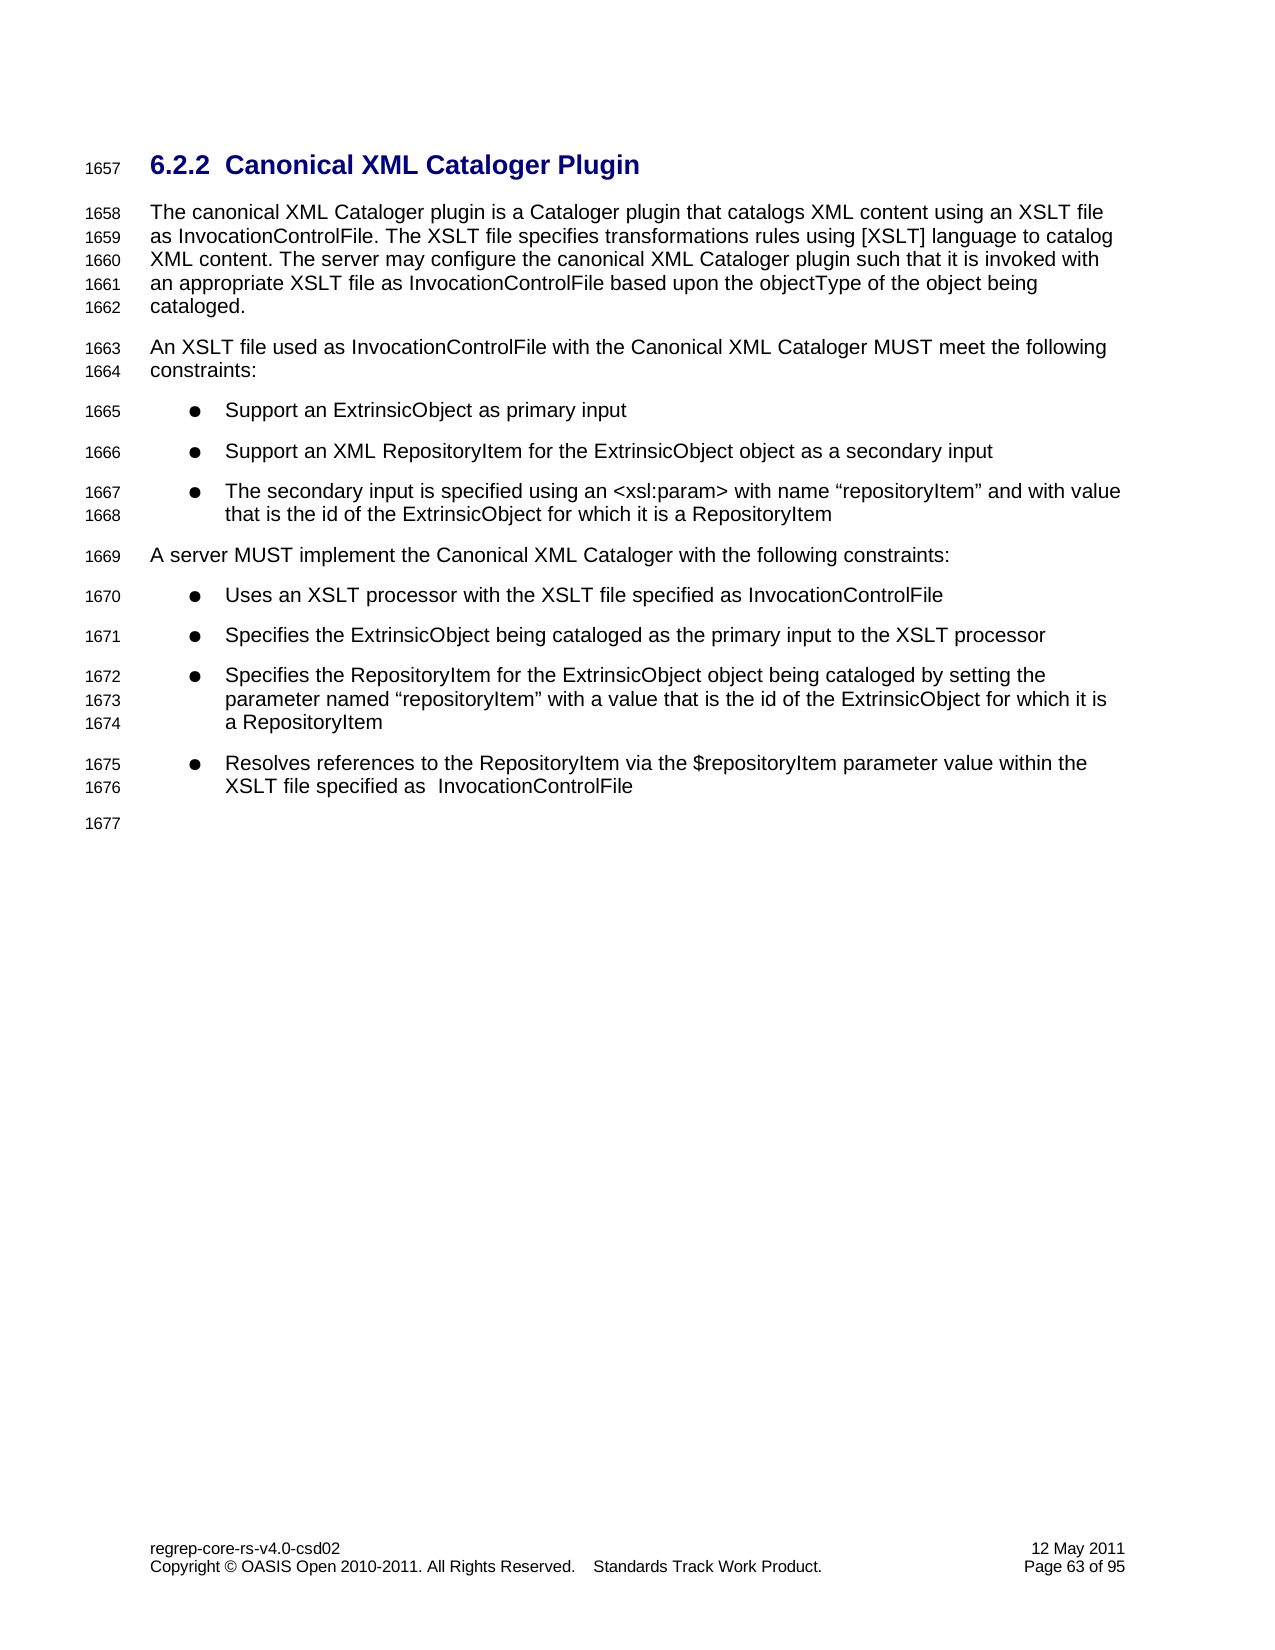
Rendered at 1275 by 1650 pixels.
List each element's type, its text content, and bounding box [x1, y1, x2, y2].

list Support an ExtrinsicObject as primary input [187, 399, 1125, 422]
text An XSLT file used as InvocationControlFile with the Canonical XML Cataloger MUST meet the following constraints: [150, 335, 1125, 382]
text The canonical XML Cataloger plugin is a Cataloger plugin that catalogs XML content using an XSLT file as InvocationControlFile. The XSLT file specifies transformations rules using [XSLT] language to catalog XML content. The server may configure the canonical XML Cataloger plugin such that it is invoked with an appropriate XSLT file as InvocationControlFile based upon the objectType of the object being cataloged. [150, 201, 1125, 318]
list Resolves references to the RepositoryItem via the $repositoryItem parameter value within the XSLT file specified as InvocationControlFile [187, 751, 1125, 798]
subtitle Canonical XML Cataloger Plugin [150, 150, 1125, 180]
list Uses an XSLT processor with the XSLT file specified as InvocationControlFile [187, 583, 1125, 607]
text A server MUST implement the Canonical XML Cataloger with the following constraints: [150, 543, 1125, 567]
list Support an XML RepositoryItem for the ExtrinsicObject object as a secondary input [187, 439, 1125, 463]
list Specifies the ExtrinsicObject being cataloged as the primary input to the XSLT processor [187, 623, 1125, 647]
list The secondary input is specified using an <xsl:param> with name “repositoryItem” and with value that is the id of the ExtrinsicObject for which it is a RepositoryItem [187, 479, 1125, 526]
list Specifies the RepositoryItem for the ExtrinsicObject object being cataloged by setting the parameter named “repositoryItem” with a value that is the id of the ExtrinsicObject for which it is a RepositoryItem [187, 664, 1125, 734]
